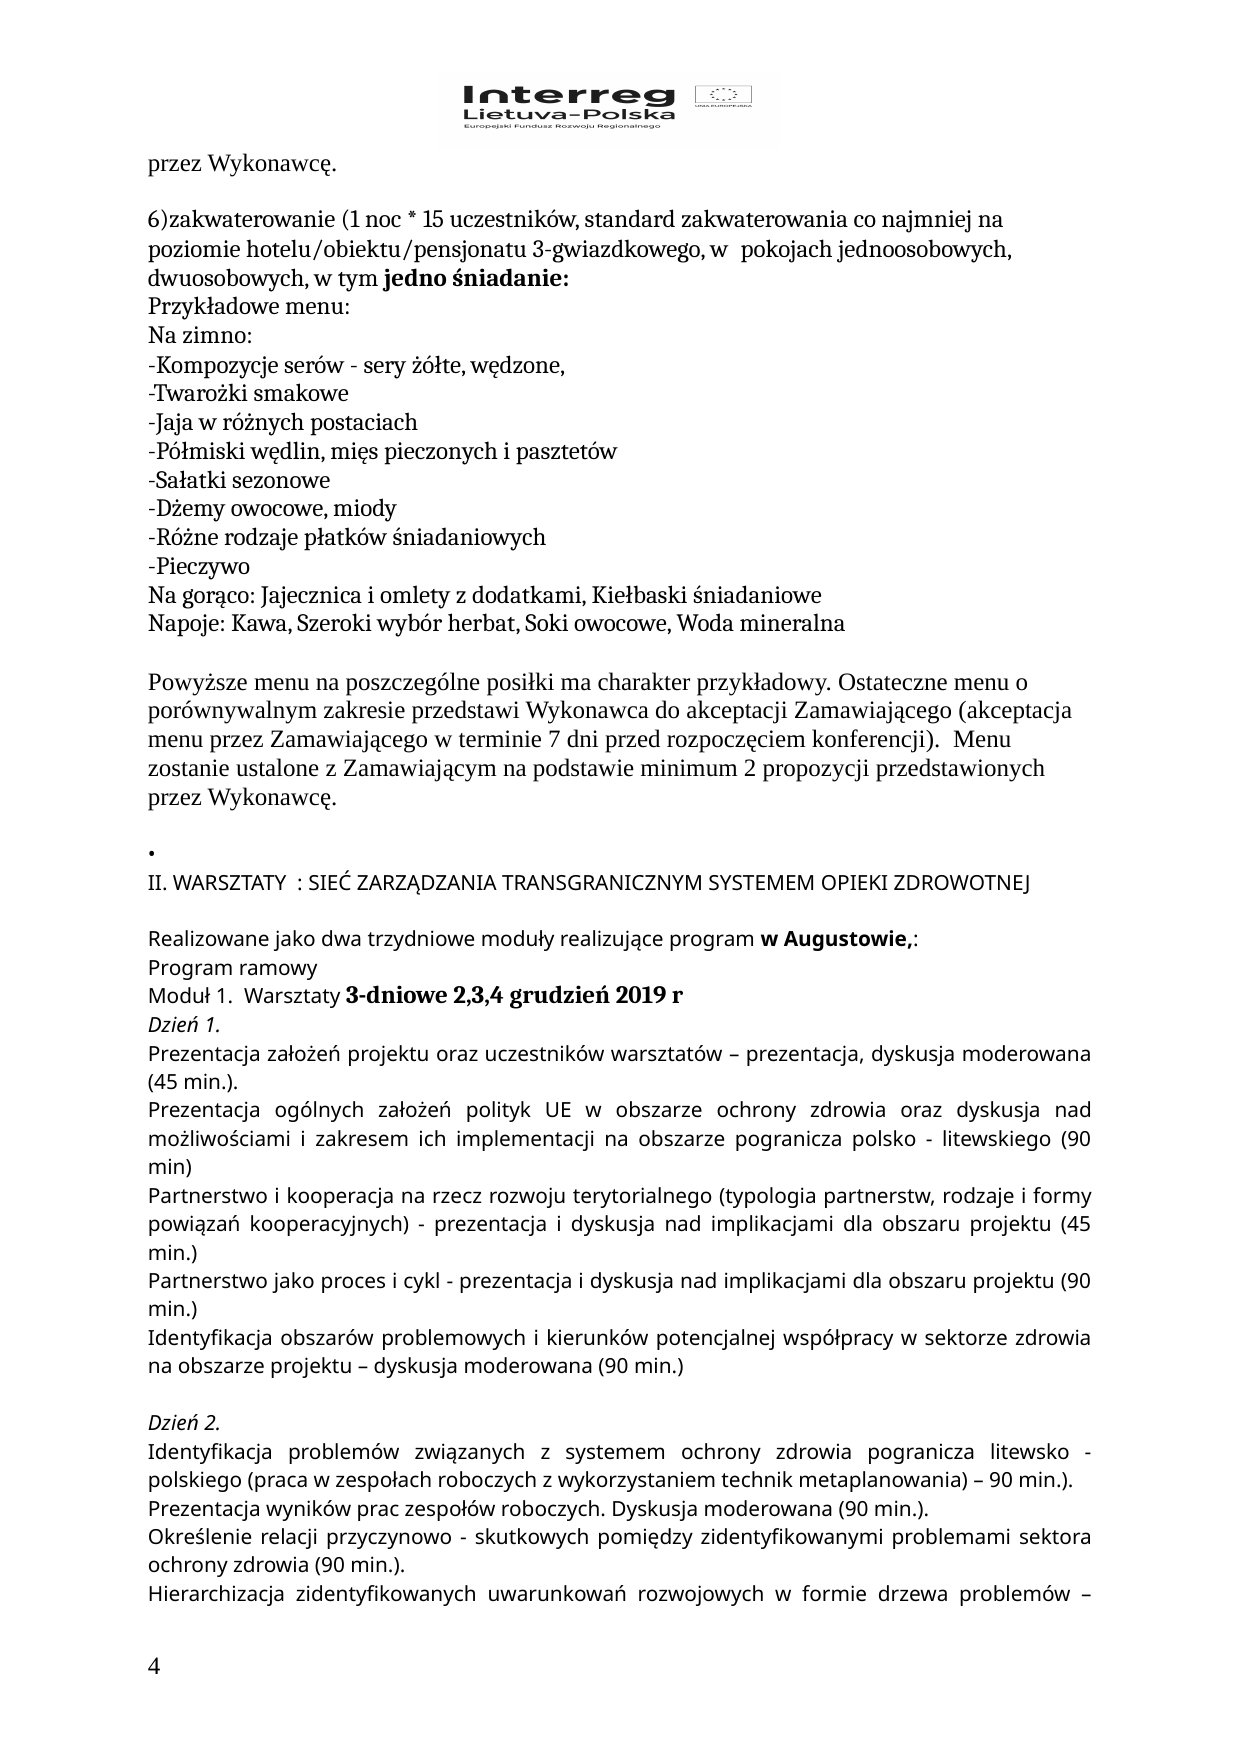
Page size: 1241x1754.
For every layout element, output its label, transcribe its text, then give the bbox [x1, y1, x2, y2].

text Moduł 1. Warsztaty 3-dniowe 2,3,4 grudzień 2019 r [148, 981, 1093, 1010]
text Napoje: Kawa, Szeroki wybór herbat, Soki owocowe, Woda mineralna [148, 609, 1093, 638]
text -Półmiski wędlin, mięs pieczonych i pasztetów [148, 437, 1093, 466]
text 6)zakwaterowanie (1 noc * 15 uczestników, standard zakwaterowania co najmniej na poziomie hotelu/obiektu/pensjonatu 3-gwiazdkowego, w pokojach jednoosobowych, dwuosobowych, w tym jedno śniadanie: [148, 205, 1093, 292]
text Powyższe menu na poszczególne posiłki ma charakter przykładowy. Ostateczne menu o porównywalnym zakresie przedstawi Wykonawca do akceptacji Zamawiającego (akceptacja menu przez Zamawiającego w terminie 7 dni przed rozpoczęciem konferencji). Menu zostanie ustalone z Zamawiającym na podstawie minimum 2 propozycji przedstawionych przez Wykonawcę. [148, 667, 1093, 811]
text Partnerstwo jako proces i cykl - prezentacja i dyskusja nad implikacjami dla obszaru projektu (90 min.) [148, 1266, 1093, 1323]
text • [148, 839, 1093, 868]
text -Dżemy owocowe, miody [148, 494, 1093, 523]
text Realizowane jako dwa trzydniowe moduły realizujące program w Augustowie,: [148, 924, 1093, 953]
text Identyfikacja obszarów problemowych i kierunków potencjalnej współpracy w sektorze zdrowia na obszarze projektu – dyskusja moderowana (90 min.) [148, 1323, 1093, 1380]
text Identyfikacja problemów związanych z systemem ochrony zdrowia pogranicza litewsko - polskiego (praca w zespołach roboczych z wykorzystaniem technik metaplanowania) – 90 min.). [148, 1437, 1093, 1494]
text -Jaja w różnych postaciach [148, 408, 1093, 437]
text Partnerstwo i kooperacja na rzecz rozwoju terytorialnego (typologia partnerstw, rodzaje i formy powiązań kooperacyjnych) - prezentacja i dyskusja nad implikacjami dla obszaru projektu (45 min.) [148, 1181, 1093, 1266]
picture [436, 73, 780, 148]
text Określenie relacji przyczynowo - skutkowych pomiędzy zidentyfikowanymi problemami sektora ochrony zdrowia (90 min.). [148, 1522, 1093, 1579]
text Hierarchizacja zidentyfikowanych uwarunkowań rozwojowych w formie drzewa problemów – [148, 1579, 1093, 1607]
text Przykładowe menu: [148, 292, 1093, 321]
text -Kompozycje serów - sery żółte, wędzone, [148, 350, 1093, 379]
text przez Wykonawcę. [148, 148, 1093, 176]
text Program ramowy [148, 953, 1093, 981]
text Dzień 1. [148, 1010, 1093, 1039]
text Na gorąco: Jajecznica i omlety z dodatkami, Kiełbaski śniadaniowe [148, 581, 1093, 609]
text -Twarożki smakowe [148, 379, 1093, 408]
text Prezentacja wyników prac zespołów roboczych. Dyskusja moderowana (90 min.). [148, 1494, 1093, 1522]
text II. WARSZTATY : SIEĆ ZARZĄDZANIA TRANSGRANICZNYM SYSTEMEM OPIEKI ZDROWOTNEJ [148, 868, 1093, 896]
text Prezentacja ogólnych założeń polityk UE w obszarze ochrony zdrowia oraz dyskusja nad możliwościami i zakresem ich implementacji na obszarze pogranicza polsko - litewskiego (90 min) [148, 1096, 1093, 1181]
text -Różne rodzaje płatków śniadaniowych [148, 523, 1093, 552]
text -Pieczywo [148, 552, 1093, 581]
text -Sałatki sezonowe [148, 466, 1093, 494]
text Prezentacja założeń projektu oraz uczestników warsztatów – prezentacja, dyskusja moderowana (45 min.). [148, 1039, 1093, 1096]
text Na zimno: [148, 321, 1093, 350]
text Dzień 2. [148, 1408, 1093, 1437]
